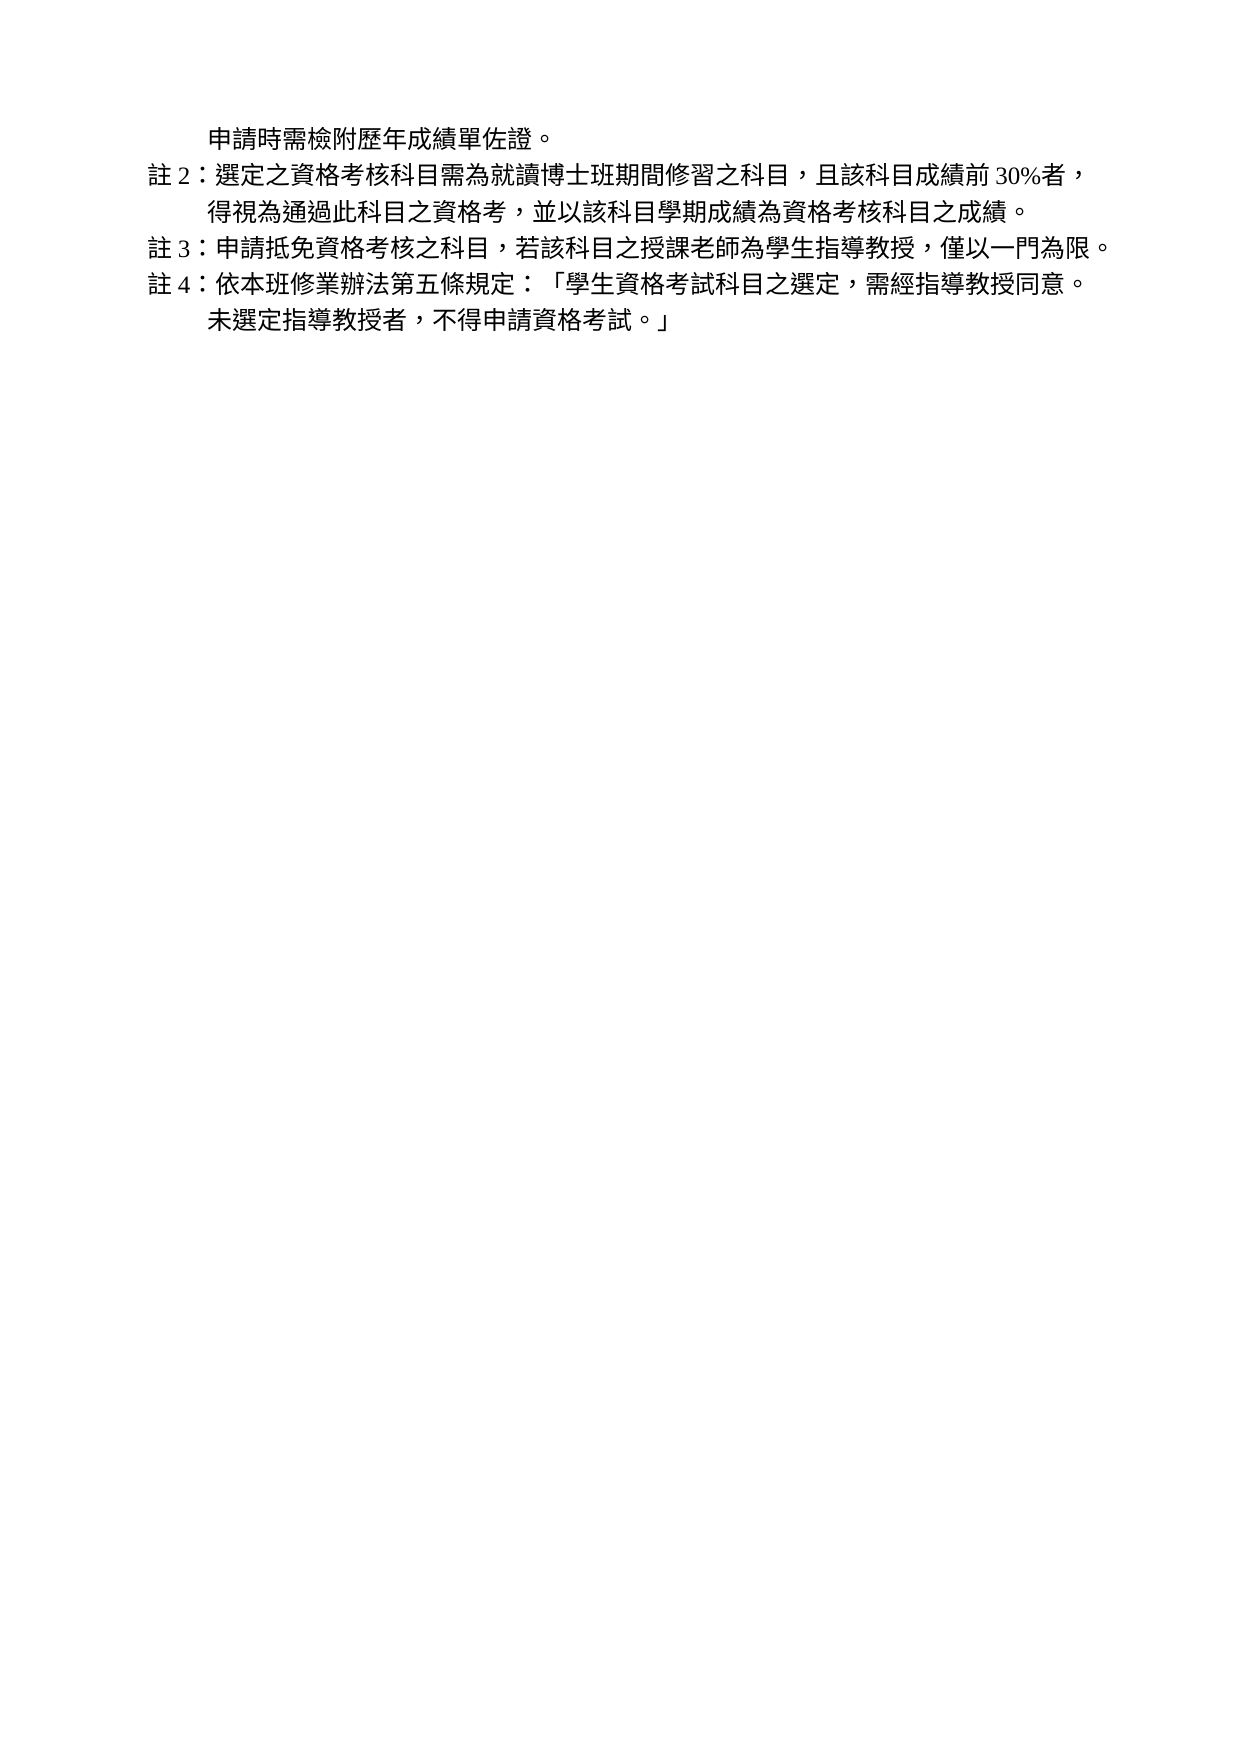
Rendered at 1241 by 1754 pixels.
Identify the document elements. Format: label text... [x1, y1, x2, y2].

text 註4：依本班修業辦法第五條規定：「學生資格考試科目之選定，需經指導教授同意。未選定指導教授者，不得申請資格考試。」 [148, 264, 1113, 337]
text 註3：申請抵免資格考核之科目，若該科目之授課老師為學生指導教授，僅以一門為限。 [148, 228, 1113, 264]
text 註2：選定之資格考核科目需為就讀博士班期間修習之科目，且該科目成績前30%者，得視為通過此科目之資格考，並以該科目學期成績為資格考核科目之成績。 [148, 156, 1113, 228]
text 申請時需檢附歷年成績單佐證。 [148, 119, 1113, 156]
